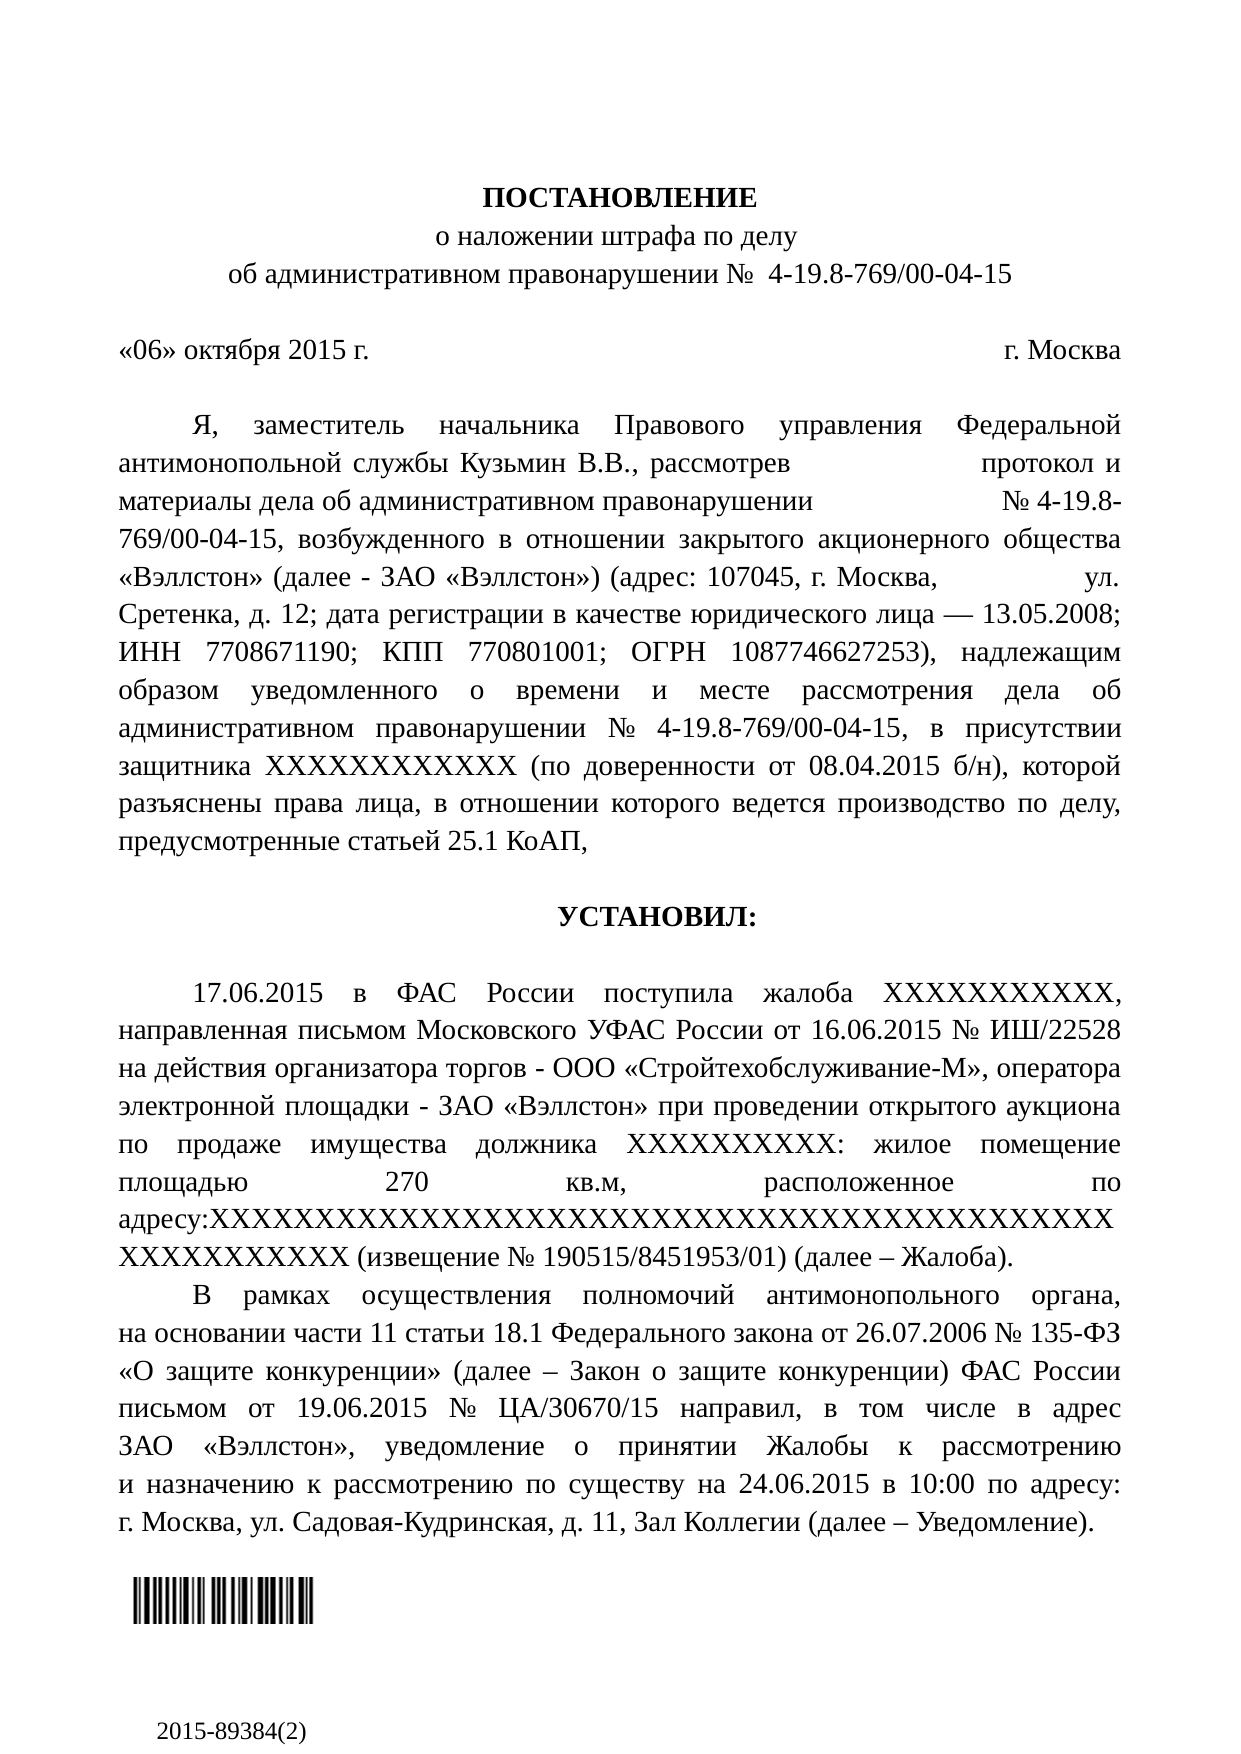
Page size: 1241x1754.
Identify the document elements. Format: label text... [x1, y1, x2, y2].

text 17.06.2015 в ФАС России поступила жалоба XXXXXXXXXXX, направленная письмом Московского УФАС России от 16.06.2015 № ИШ/22528 на действия организатора торгов - ООО «Стройтехобслуживание-М», оператора электронной площадки - ЗАО «Вэллстон» при проведении открытого аукциона по продаже имущества должника XXXXXXXXXX: жилое помещение площадью 270 кв.м, расположенное по адресу:XXXXXXXXXXXXXXXXXXXXXXXXXXXXXXXXXXXXXXXXXXXXXXXXXXXXXX (извещение № 190515/8451953/01) (далее – Жалоба). [118, 970, 1122, 1273]
text ПОСТАНОВЛЕНИЕ [118, 176, 1122, 214]
text В рамках осуществления полномочий антимонопольного органа, на основании части 11 статьи 18.1 Федерального закона от 26.07.2006 № 135-ФЗ «О защите конкуренции» (далее – Закон о защите конкуренции) ФАС России письмом от 19.06.2015 № ЦА/30670/15 направил, в том числе в адрес ЗАО «Вэллстон», уведомление о принятии Жалобы к рассмотрению и назначению к рассмотрению по существу на 24.06.2015 в 10:00 по адресу: г. Москва, ул. Садовая-Кудринская, д. 11, Зал Коллегии (далее – Уведомление). [118, 1273, 1122, 1538]
text Я, заместитель начальника Правового управления Федеральной антимонопольной службы Кузьмин В.В., рассмотрев протокол и материалы дела об административном правонарушении № 4-19.8-769/00-04-15, возбужденного в отношении закрытого акционерного общества «Вэллстон» (далее - ЗАО «Вэллстон») (адрес: 107045, г. Москва, ул. Сретенка, д. 12; дата регистрации в качестве юридического лица — 13.05.2008; ИНН 7708671190; КПП 770801001; ОГРН 1087746627253), надлежащим образом уведомленного о времени и месте рассмотрения дела об административном правонарушении № 4-19.8-769/00-04-15, в присутствии защитника XXXXXXXXXXXX (по доверенности от 08.04.2015 б/н), которой разъяснены права лица, в отношении которого ведется производство по делу, предусмотренные статьей 25.1 КоАП, [118, 403, 1122, 857]
text «06» октября 2015 г. г. Москва [118, 328, 1122, 365]
picture [118, 1577, 331, 1624]
text о наложении штрафа по делу [118, 214, 1122, 252]
text об административном правонарушении № 4-19.8-769/00-04-15 [118, 252, 1122, 290]
text УСТАНОВИЛ: [118, 895, 1122, 933]
